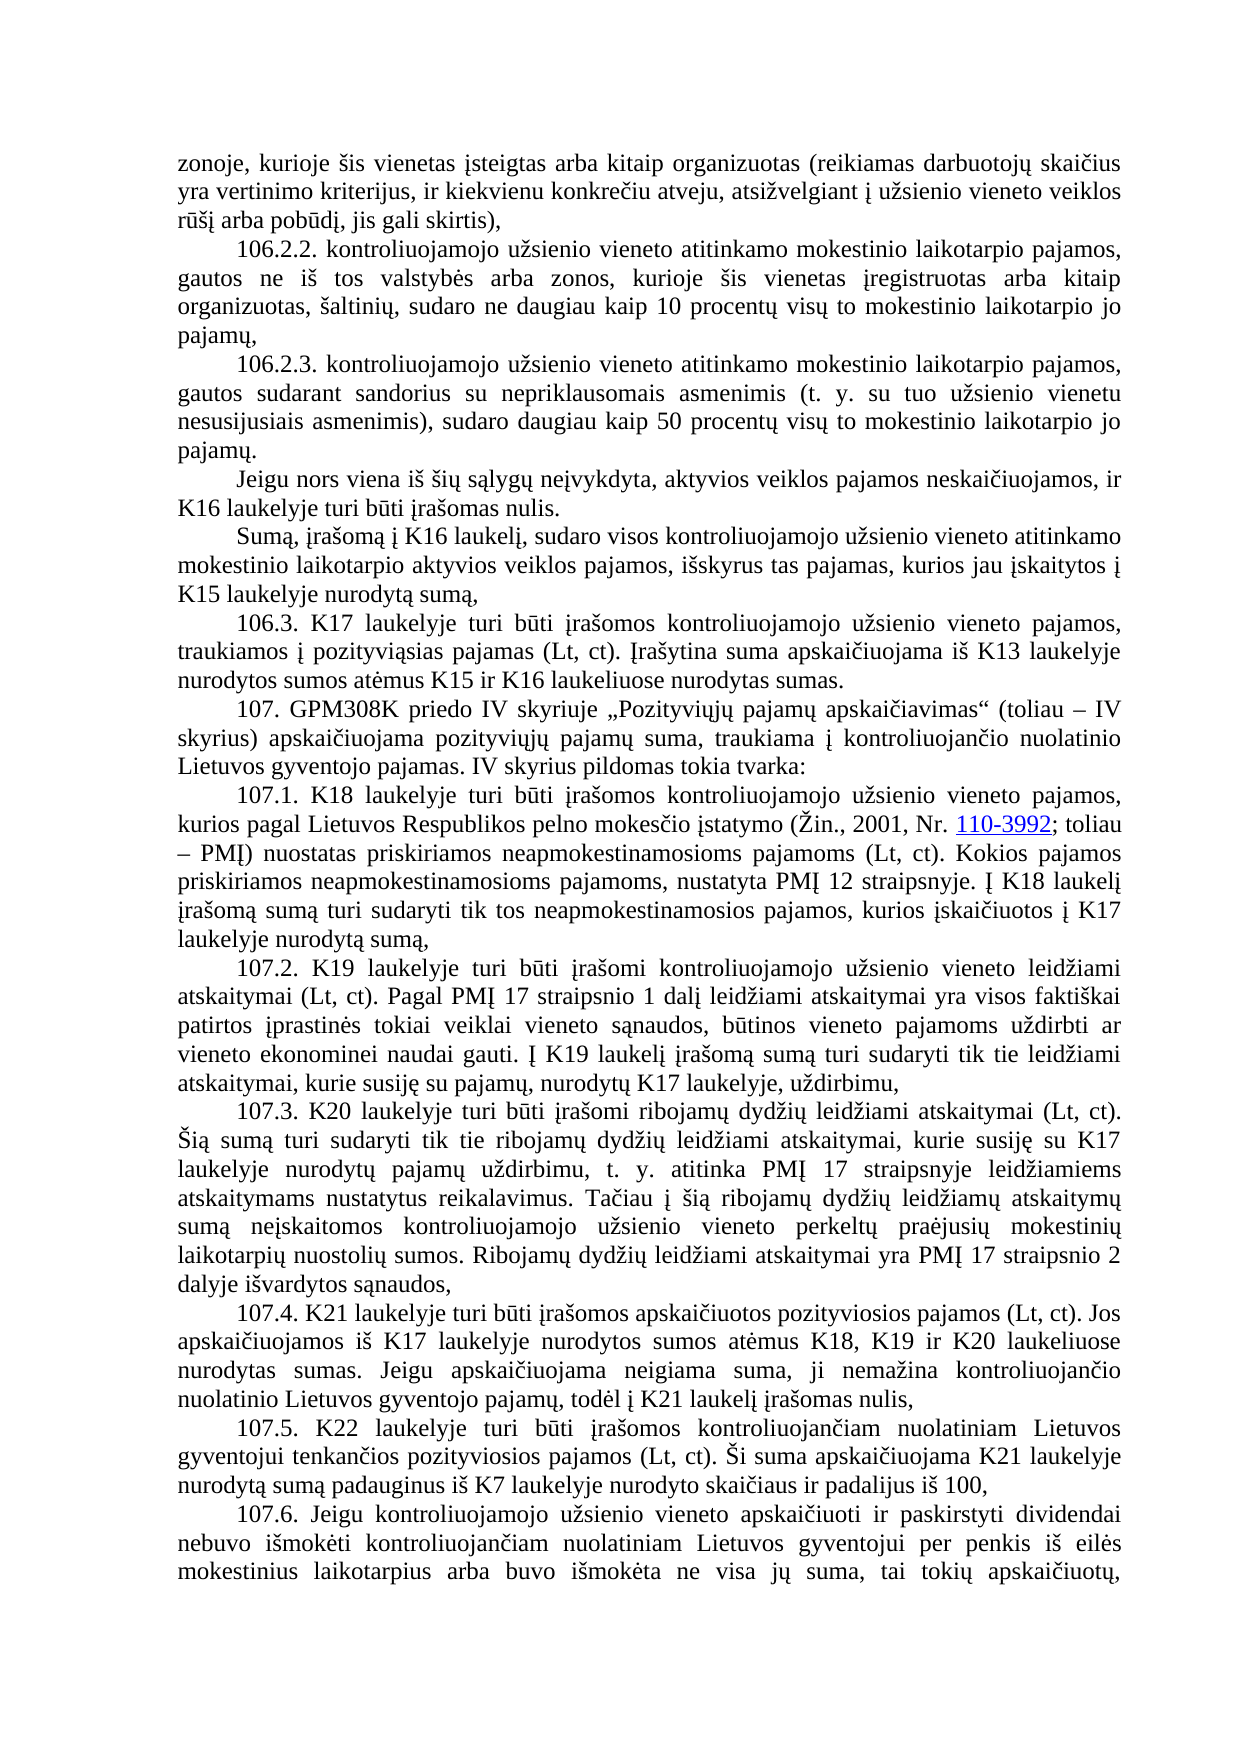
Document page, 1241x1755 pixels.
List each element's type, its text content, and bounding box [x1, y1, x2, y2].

text 107.6. Jeigu kontroliuojamojo užsienio vieneto apskaičiuoti ir paskirstyti dividendai nebuvo išmokėti kontroliuojančiam nuolatiniam Lietuvos gyventojui per penkis iš eilės mokestinius laikotarpius arba buvo išmokėta ne visa jų suma, tai tokių apskaičiuotų, [177, 1499, 1122, 1585]
text 107.5. K22 laukelyje turi būti įrašomos kontroliuojančiam nuolatiniam Lietuvos gyventojui tenkančios pozityviosios pajamos (Lt, ct). Ši suma apskaičiuojama K21 laukelyje nurodytą sumą padauginus iš K7 laukelyje nurodyto skaičiaus ir padalijus iš 100, [177, 1413, 1122, 1499]
text 106.3. K17 laukelyje turi būti įrašomos kontroliuojamojo užsienio vieneto pajamos, traukiamos į pozityviąsias pajamas (Lt, ct). Įrašytina suma apskaičiuojama iš K13 laukelyje nurodytos sumos atėmus K15 ir K16 laukeliuose nurodytas sumas. [177, 608, 1122, 694]
text zonoje, kurioje šis vienetas įsteigtas arba kitaip organizuotas (reikiamas darbuotojų skaičius yra vertinimo kriterijus, ir kiekvienu konkrečiu atveju, atsižvelgiant į užsienio vieneto veiklos rūšį arba pobūdį, jis gali skirtis), [177, 148, 1122, 234]
text Sumą, įrašomą į K16 laukelį, sudaro visos kontroliuojamojo užsienio vieneto atitinkamo mokestinio laikotarpio aktyvios veiklos pajamos, išskyrus tas pajamas, kurios jau įskaitytos į K15 laukelyje nurodytą sumą, [177, 521, 1122, 608]
text 107.3. K20 laukelyje turi būti įrašomi ribojamų dydžių leidžiami atskaitymai (Lt, ct). Šią sumą turi sudaryti tik tie ribojamų dydžių leidžiami atskaitymai, kurie susiję su K17 laukelyje nurodytų pajamų uždirbimu, t. y. atitinka PMĮ 17 straipsnyje leidžiamiems atskaitymams nustatytus reikalavimus. Tačiau į šią ribojamų dydžių leidžiamų atskaitymų sumą neįskaitomos kontroliuojamojo užsienio vieneto perkeltų praėjusių mokestinių laikotarpių nuostolių sumos. Ribojamų dydžių leidžiami atskaitymai yra PMĮ 17 straipsnio 2 dalyje išvardytos sąnaudos, [177, 1096, 1122, 1298]
text 107. GPM308K priedo IV skyriuje „Pozityviųjų pajamų apskaičiavimas“ (toliau – IV skyrius) apskaičiuojama pozityviųjų pajamų suma, traukiama į kontroliuojančio nuolatinio Lietuvos gyventojo pajamas. IV skyrius pildomas tokia tvarka: [177, 694, 1122, 780]
text 107.2. K19 laukelyje turi būti įrašomi kontroliuojamojo užsienio vieneto leidžiami atskaitymai (Lt, ct). Pagal PMĮ 17 straipsnio 1 dalį leidžiami atskaitymai yra visos faktiškai patirtos įprastinės tokiai veiklai vieneto sąnaudos, būtinos vieneto pajamoms uždirbti ar vieneto ekonominei naudai gauti. Į K19 laukelį įrašomą sumą turi sudaryti tik tie leidžiami atskaitymai, kurie susiję su pajamų, nurodytų K17 laukelyje, uždirbimu, [177, 953, 1122, 1096]
text Jeigu nors viena iš šių sąlygų neįvykdyta, aktyvios veiklos pajamos neskaičiuojamos, ir K16 laukelyje turi būti įrašomas nulis. [177, 464, 1122, 521]
text 107.1. K18 laukelyje turi būti įrašomos kontroliuojamojo užsienio vieneto pajamos, kurios pagal Lietuvos Respublikos pelno mokesčio įstatymo (Žin., 2001, Nr. 110-3992; toliau – PMĮ) nuostatas priskiriamos neapmokestinamosioms pajamoms (Lt, ct). Kokios pajamos priskiriamos neapmokestinamosioms pajamoms, nustatyta PMĮ 12 straipsnyje. Į K18 laukelį įrašomą sumą turi sudaryti tik tos neapmokestinamosios pajamos, kurios įskaičiuotos į K17 laukelyje nurodytą sumą, [177, 780, 1122, 953]
text 107.4. K21 laukelyje turi būti įrašomos apskaičiuotos pozityviosios pajamos (Lt, ct). Jos apskaičiuojamos iš K17 laukelyje nurodytos sumos atėmus K18, K19 ir K20 laukeliuose nurodytas sumas. Jeigu apskaičiuojama neigiama suma, ji nemažina kontroliuojančio nuolatinio Lietuvos gyventojo pajamų, todėl į K21 laukelį įrašomas nulis, [177, 1298, 1122, 1413]
text 106.2.3. kontroliuojamojo užsienio vieneto atitinkamo mokestinio laikotarpio pajamos, gautos sudarant sandorius su nepriklausomais asmenimis (t. y. su tuo užsienio vienetu nesusijusiais asmenimis), sudaro daugiau kaip 50 procentų visų to mokestinio laikotarpio jo pajamų. [177, 349, 1122, 464]
text 106.2.2. kontroliuojamojo užsienio vieneto atitinkamo mokestinio laikotarpio pajamos, gautos ne iš tos valstybės arba zonos, kurioje šis vienetas įregistruotas arba kitaip organizuotas, šaltinių, sudaro ne daugiau kaip 10 procentų visų to mokestinio laikotarpio jo pajamų, [177, 234, 1122, 349]
